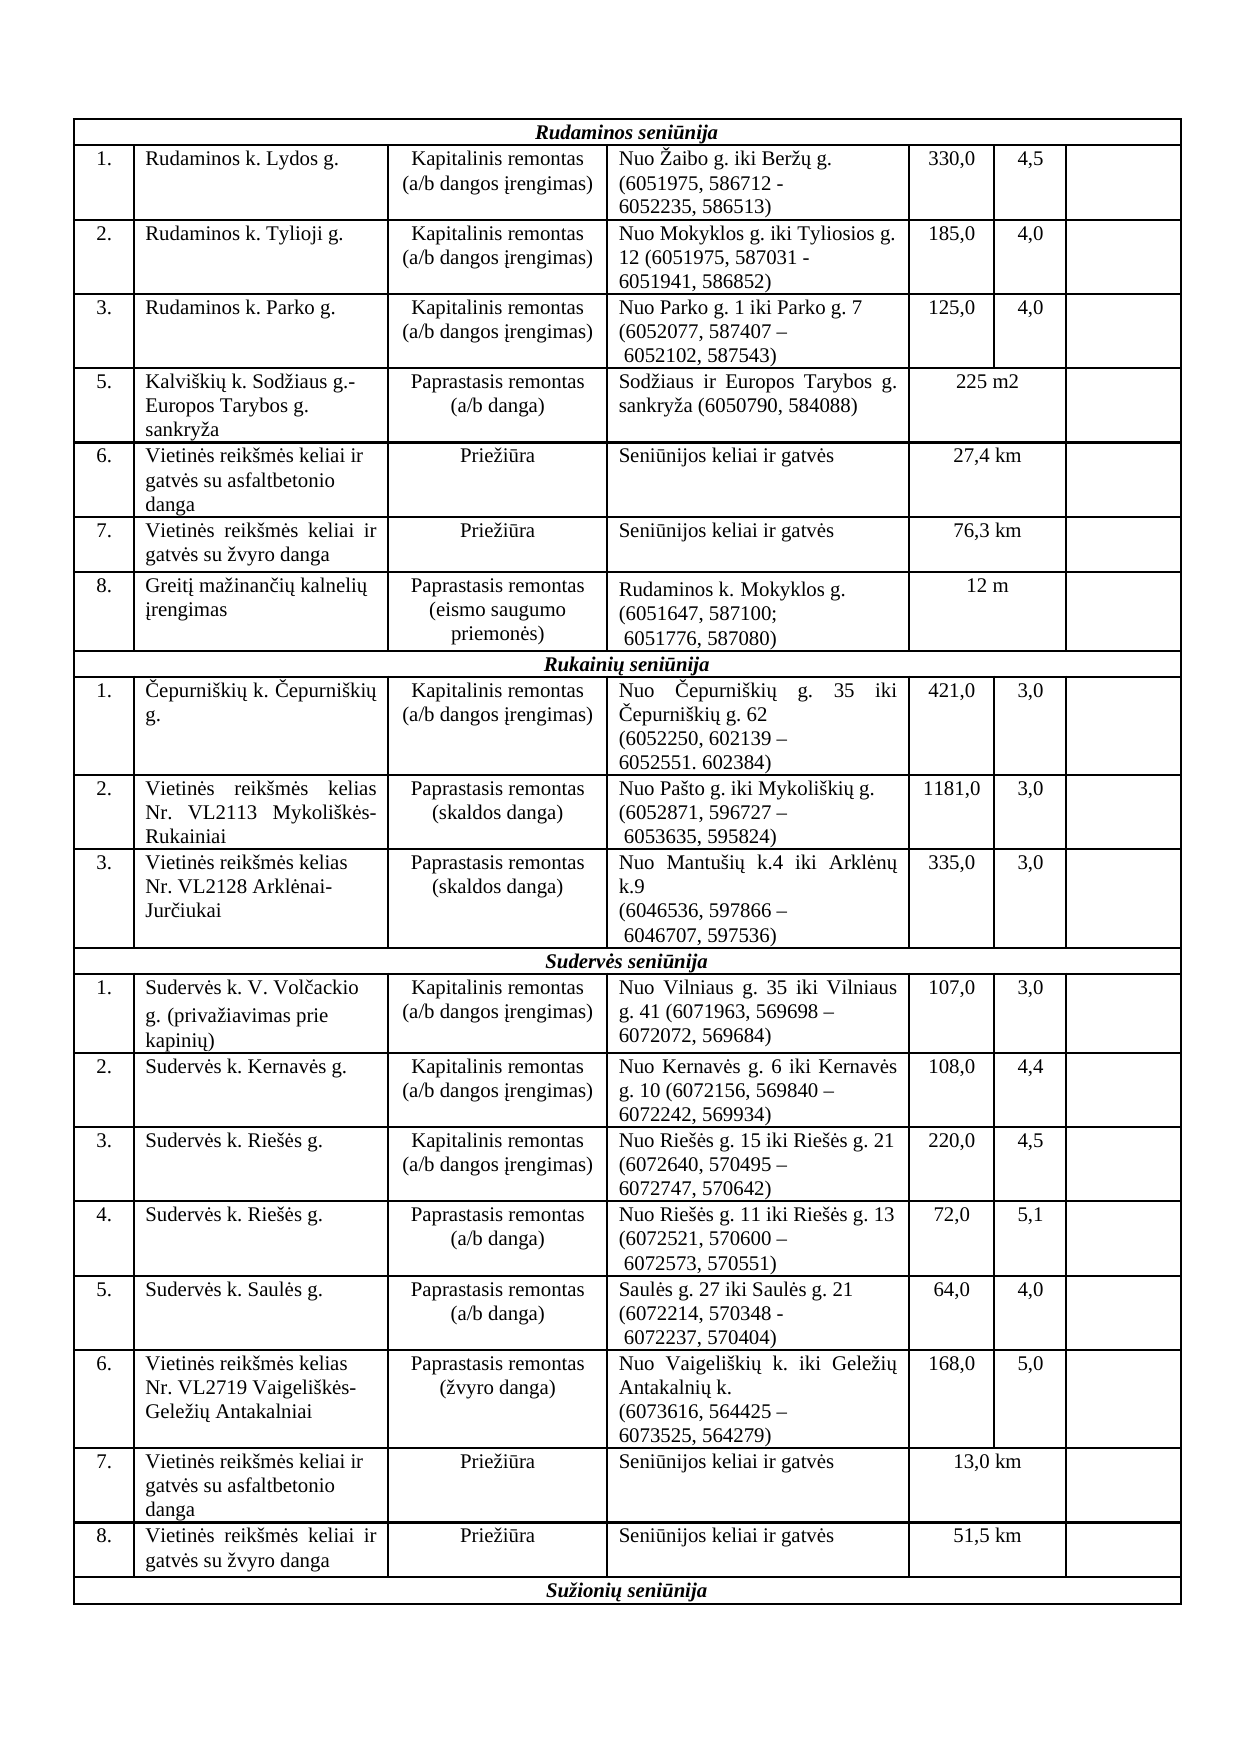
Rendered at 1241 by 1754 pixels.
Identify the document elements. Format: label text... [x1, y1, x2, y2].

table_cell 5. [75, 1277, 133, 1349]
table_cell Seniūnijos keliai ir gatvės [608, 444, 908, 516]
table_cell 2. [75, 221, 133, 293]
table_cell Priežiūra [389, 444, 606, 516]
table_cell [1067, 573, 1180, 649]
table_cell 1. [75, 146, 133, 218]
table_cell 3. [75, 850, 133, 947]
table_cell 125,0 [910, 295, 993, 367]
table_cell Sužionių seniūnija [75, 1578, 1180, 1602]
table_cell Kalviškių k. Sodžiaus g.- Europos Tarybos g. sankryža [135, 369, 387, 441]
table_cell Saulės g. 27 iki Saulės g. 21 (6072214, 570348 - 6072237, 570404) [608, 1277, 908, 1349]
table_cell Rukainių seniūnija [75, 652, 1180, 676]
table_cell Nuo Vilniaus g. 35 iki Vilniaus g. 41 (6071963, 569698 – 6072072, 569684) [608, 975, 908, 1052]
table_cell 4,4 [995, 1054, 1065, 1126]
table_cell [1067, 146, 1180, 218]
table_cell 225 m2 [910, 369, 1065, 441]
table_cell Nuo Čepurniškių g. 35 iki Čepurniškių g. 62 (6052250, 602139 – 6052551. 602384) [608, 678, 908, 774]
table_cell Seniūnijos keliai ir gatvės [608, 1524, 908, 1576]
table_cell 4,0 [995, 1277, 1065, 1349]
table_cell 1. [75, 678, 133, 774]
table_cell Nuo Žaibo g. iki Beržų g. (6051975, 586712 - 6052235, 586513) [608, 146, 908, 218]
table_cell 4,5 [995, 1128, 1065, 1200]
table_cell 3,0 [995, 975, 1065, 1052]
table_cell Greitį mažinančių kalnelių įrengimas [135, 573, 387, 649]
table_cell 4,0 [995, 295, 1065, 367]
table_cell 3,0 [995, 850, 1065, 947]
table_cell Rudaminos seniūnija [75, 120, 1180, 144]
table_cell 335,0 [910, 850, 993, 947]
table_cell 64,0 [910, 1277, 993, 1349]
table_cell 2. [75, 1054, 133, 1126]
table_cell Vietinės reikšmės kelias Nr. VL2128 Arklėnai-Jurčiukai [135, 850, 387, 947]
table_cell 168,0 [910, 1351, 993, 1447]
table_cell 330,0 [910, 146, 993, 218]
table_cell Rudaminos k. Parko g. [135, 295, 387, 367]
table_cell 76,3 km [910, 518, 1065, 571]
table_cell Vietinės reikšmės kelias Nr. VL2113 Mykoliškės-Rukainiai [135, 776, 387, 848]
table_cell [1067, 850, 1180, 947]
table_cell Paprastasis remontas (eismo saugumo priemonės) [389, 573, 606, 649]
table_cell 12 m [910, 573, 1065, 649]
table_cell 1181,0 [910, 776, 993, 848]
table_cell Seniūnijos keliai ir gatvės [608, 518, 908, 571]
table_cell 4,5 [995, 146, 1065, 218]
table_cell [1067, 444, 1180, 516]
table_cell Kapitalinis remontas (a/b dangos įrengimas) [389, 975, 606, 1052]
table_cell Vietinės reikšmės keliai ir gatvės su žvyro danga [135, 1524, 387, 1576]
table_cell 2. [75, 776, 133, 848]
table_cell Paprastasis remontas (a/b danga) [389, 1277, 606, 1349]
table_cell Sudervės k. Kernavės g. [135, 1054, 387, 1126]
table_cell Kapitalinis remontas (a/b dangos įrengimas) [389, 221, 606, 293]
table_cell [1067, 1202, 1180, 1274]
table_cell Nuo Kernavės g. 6 iki Kernavės g. 10 (6072156, 569840 – 6072242, 569934) [608, 1054, 908, 1126]
table_cell 8. [75, 1524, 133, 1576]
table_cell 5,0 [995, 1351, 1065, 1447]
table_cell [1067, 1449, 1180, 1521]
table_cell 4. [75, 1202, 133, 1274]
table_cell [1067, 518, 1180, 571]
table_cell 6. [75, 444, 133, 516]
table_cell 3,0 [995, 678, 1065, 774]
table_cell Nuo Mokyklos g. iki Tyliosios g. 12 (6051975, 587031 - 6051941, 586852) [608, 221, 908, 293]
table_cell 72,0 [910, 1202, 993, 1274]
table_cell 3. [75, 295, 133, 367]
table_cell 421,0 [910, 678, 993, 774]
table_cell 51,5 km [910, 1524, 1065, 1576]
table_cell Čepurniškių k. Čepurniškių g. [135, 678, 387, 774]
table_cell Sudervės k. Saulės g. [135, 1277, 387, 1349]
table_cell 107,0 [910, 975, 993, 1052]
table_cell Rudaminos k. Tylioji g. [135, 221, 387, 293]
table_cell [1067, 369, 1180, 441]
table_cell 3,0 [995, 776, 1065, 848]
table_cell 1. [75, 975, 133, 1052]
table_cell Kapitalinis remontas (a/b dangos įrengimas) [389, 1054, 606, 1126]
table_cell [1067, 221, 1180, 293]
table_cell 13,0 km [910, 1449, 1065, 1521]
table_cell Rudaminos k. Mokyklos g. (6051647, 587100; 6051776, 587080) [608, 573, 908, 649]
table_cell [1067, 1524, 1180, 1576]
table_cell Nuo Riešės g. 11 iki Riešės g. 13 (6072521, 570600 – 6072573, 570551) [608, 1202, 908, 1274]
table_cell Sodžiaus ir Europos Tarybos g. sankryža (6050790, 584088) [608, 369, 908, 441]
table_cell Nuo Pašto g. iki Mykoliškių g. (6052871, 596727 – 6053635, 595824) [608, 776, 908, 848]
table_cell Nuo Riešės g. 15 iki Riešės g. 21 (6072640, 570495 – 6072747, 570642) [608, 1128, 908, 1200]
table_cell Seniūnijos keliai ir gatvės [608, 1449, 908, 1521]
table_cell [1067, 1277, 1180, 1349]
table_cell [1067, 295, 1180, 367]
table_cell Vietinės reikšmės keliai ir gatvės su asfaltbetonio danga [135, 444, 387, 516]
table_cell Sudervės k. Riešės g. [135, 1128, 387, 1200]
table_cell Nuo Vaigeliškių k. iki Geležių Antakalnių k. (6073616, 564425 – 6073525, 564279) [608, 1351, 908, 1447]
table_cell Nuo Mantušių k.4 iki Arklėnų k.9 (6046536, 597866 – 6046707, 597536) [608, 850, 908, 947]
table_cell [1067, 1054, 1180, 1126]
table_cell Vietinės reikšmės keliai ir gatvės su asfaltbetonio danga [135, 1449, 387, 1521]
table_cell 27,4 km [910, 444, 1065, 516]
table_cell 7. [75, 518, 133, 571]
table_cell 8. [75, 573, 133, 649]
table_cell Paprastasis remontas (skaldos danga) [389, 850, 606, 947]
table_cell 3. [75, 1128, 133, 1200]
table_cell Sudervės k. Riešės g. [135, 1202, 387, 1274]
table_cell Kapitalinis remontas (a/b dangos įrengimas) [389, 295, 606, 367]
table_cell [1067, 1128, 1180, 1200]
table_cell Paprastasis remontas (žvyro danga) [389, 1351, 606, 1447]
table_cell Priežiūra [389, 518, 606, 571]
table_cell Kapitalinis remontas (a/b dangos įrengimas) [389, 678, 606, 774]
table_cell Kapitalinis remontas (a/b dangos įrengimas) [389, 146, 606, 218]
table_cell 6. [75, 1351, 133, 1447]
table_cell Kapitalinis remontas (a/b dangos įrengimas) [389, 1128, 606, 1200]
table_cell 7. [75, 1449, 133, 1521]
table_cell 108,0 [910, 1054, 993, 1126]
table_cell [1067, 776, 1180, 848]
table_cell Sudervės seniūnija [75, 949, 1180, 973]
table_cell 5,1 [995, 1202, 1065, 1274]
table_cell 185,0 [910, 221, 993, 293]
table_cell Vietinės reikšmės kelias Nr. VL2719 Vaigeliškės-Geležių Antakalniai [135, 1351, 387, 1447]
table_cell [1067, 1351, 1180, 1447]
table_cell [1067, 678, 1180, 774]
table_cell Rudaminos k. Lydos g. [135, 146, 387, 218]
table_cell 5. [75, 369, 133, 441]
table_cell [1067, 975, 1180, 1052]
table_cell Paprastasis remontas (a/b danga) [389, 369, 606, 441]
table_cell Paprastasis remontas (skaldos danga) [389, 776, 606, 848]
table_cell Priežiūra [389, 1449, 606, 1521]
table_cell Nuo Parko g. 1 iki Parko g. 7 (6052077, 587407 – 6052102, 587543) [608, 295, 908, 367]
table_cell Priežiūra [389, 1524, 606, 1576]
table_cell Sudervės k. V. Volčackio g. (privažiavimas prie kapinių) [135, 975, 387, 1052]
table_cell Vietinės reikšmės keliai ir gatvės su žvyro danga [135, 518, 387, 571]
table_cell 220,0 [910, 1128, 993, 1200]
table_cell Paprastasis remontas (a/b danga) [389, 1202, 606, 1274]
table_cell 4,0 [995, 221, 1065, 293]
